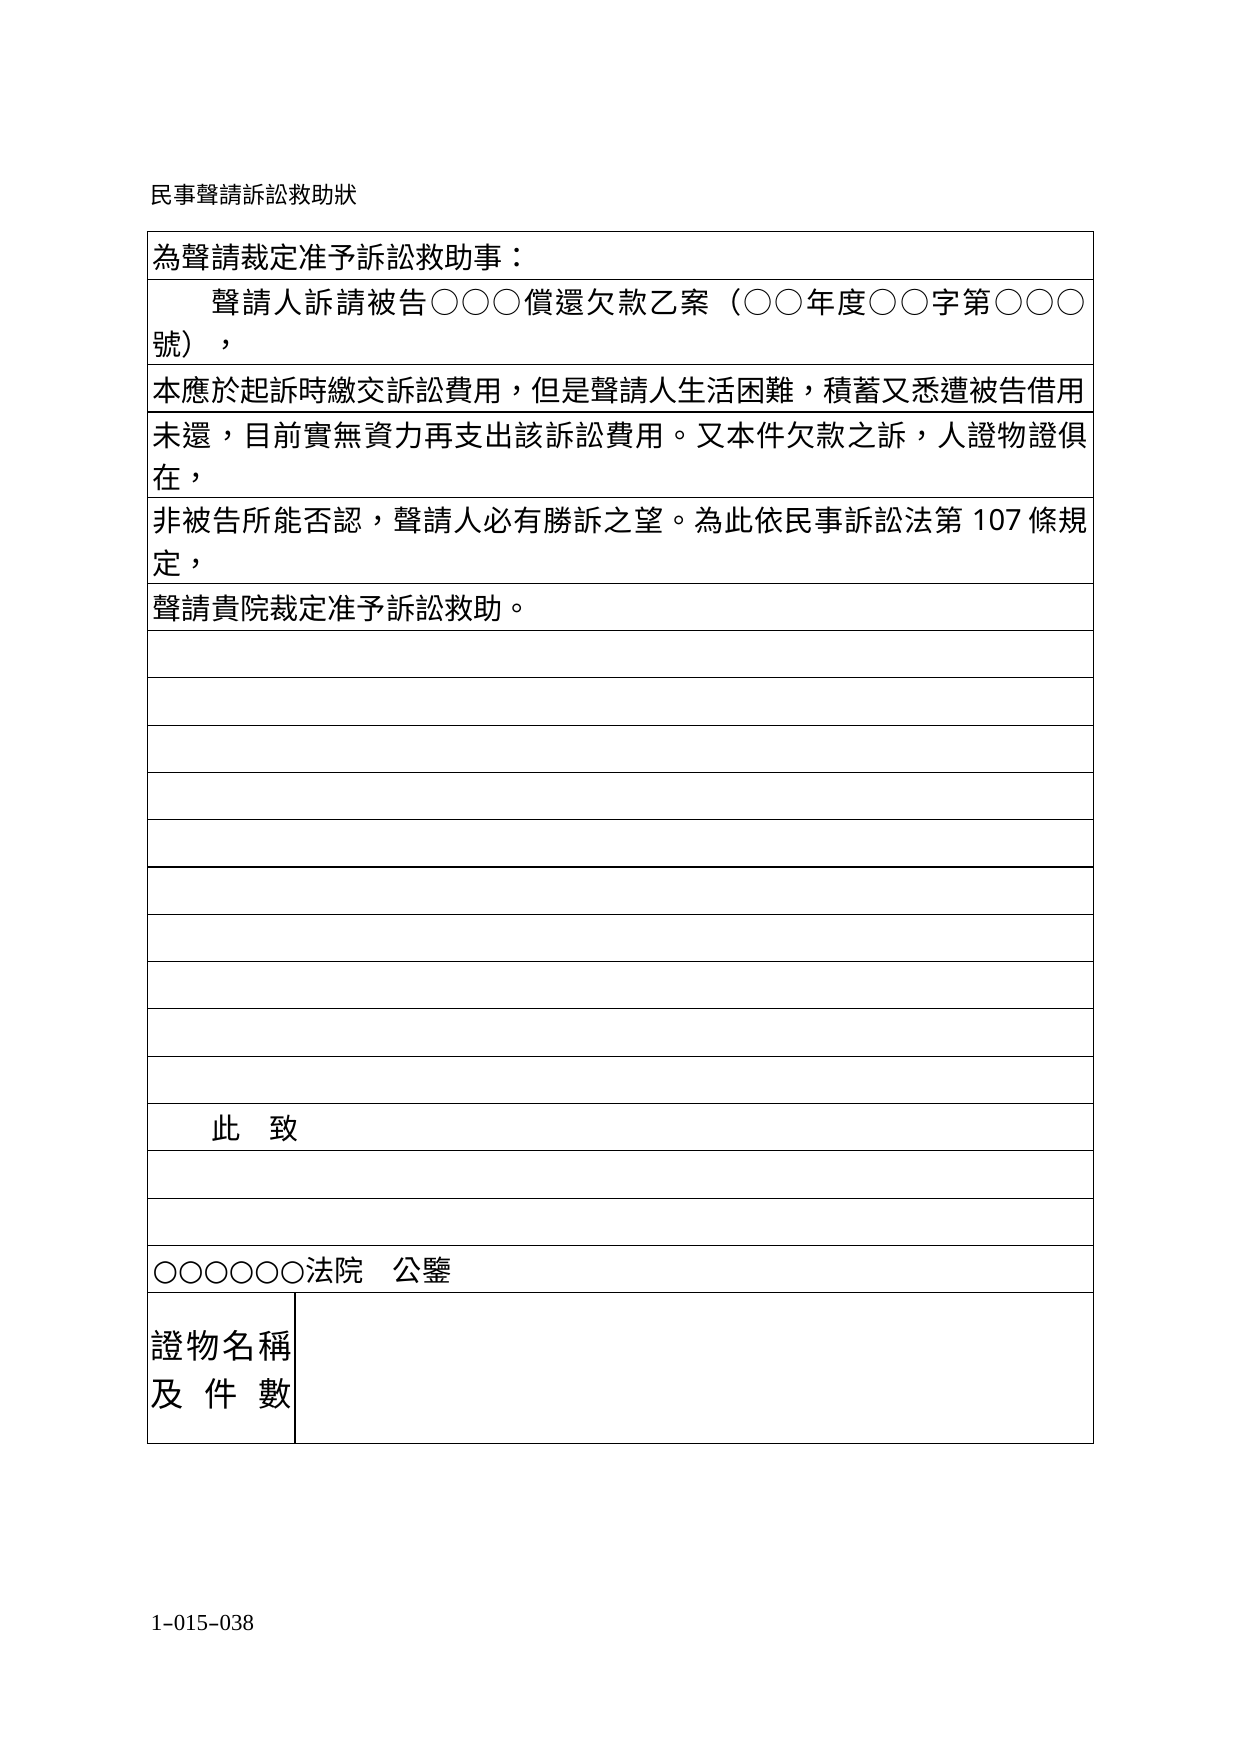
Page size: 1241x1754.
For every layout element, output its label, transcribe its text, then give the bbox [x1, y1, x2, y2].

table_cell [148, 820, 1093, 866]
table_cell 未還，目前實無資力再支出該訴訟費用。又本件欠款之訴，人證物證俱在， [148, 413, 1093, 497]
table_cell ○○○○○○法院 公鑒 [148, 1246, 1093, 1292]
table_cell 本應於起訴時繳交訴訟費用，但是聲請人生活困難，積蓄又悉遭被告借用 [148, 365, 1093, 411]
table_cell [148, 773, 1093, 819]
table_cell 證物名稱 及件數 [148, 1293, 294, 1443]
table_cell [148, 1151, 1093, 1197]
table_cell [148, 962, 1093, 1008]
table_cell [148, 1199, 1093, 1245]
table_cell [148, 1057, 1093, 1103]
table_cell 聲請貴院裁定准予訴訟救助。 [148, 584, 1093, 630]
table_cell 為聲請裁定准予訴訟救助事： [148, 232, 1093, 278]
table_cell [148, 726, 1093, 772]
table_cell [148, 1009, 1093, 1056]
table_cell [296, 1293, 1093, 1443]
table_cell 此 致 [148, 1104, 1093, 1150]
table_cell [148, 631, 1093, 677]
table_cell [148, 678, 1093, 724]
table_cell 非被告所能否認，聲請人必有勝訴之望。為此依民事訴訟法第107條規定， [148, 498, 1093, 583]
table_cell 聲請人訴請被告○○○償還欠款乙案（○○年度○○字第○○○號）， [148, 280, 1093, 364]
table_cell [148, 868, 1093, 914]
table_cell [148, 915, 1093, 961]
